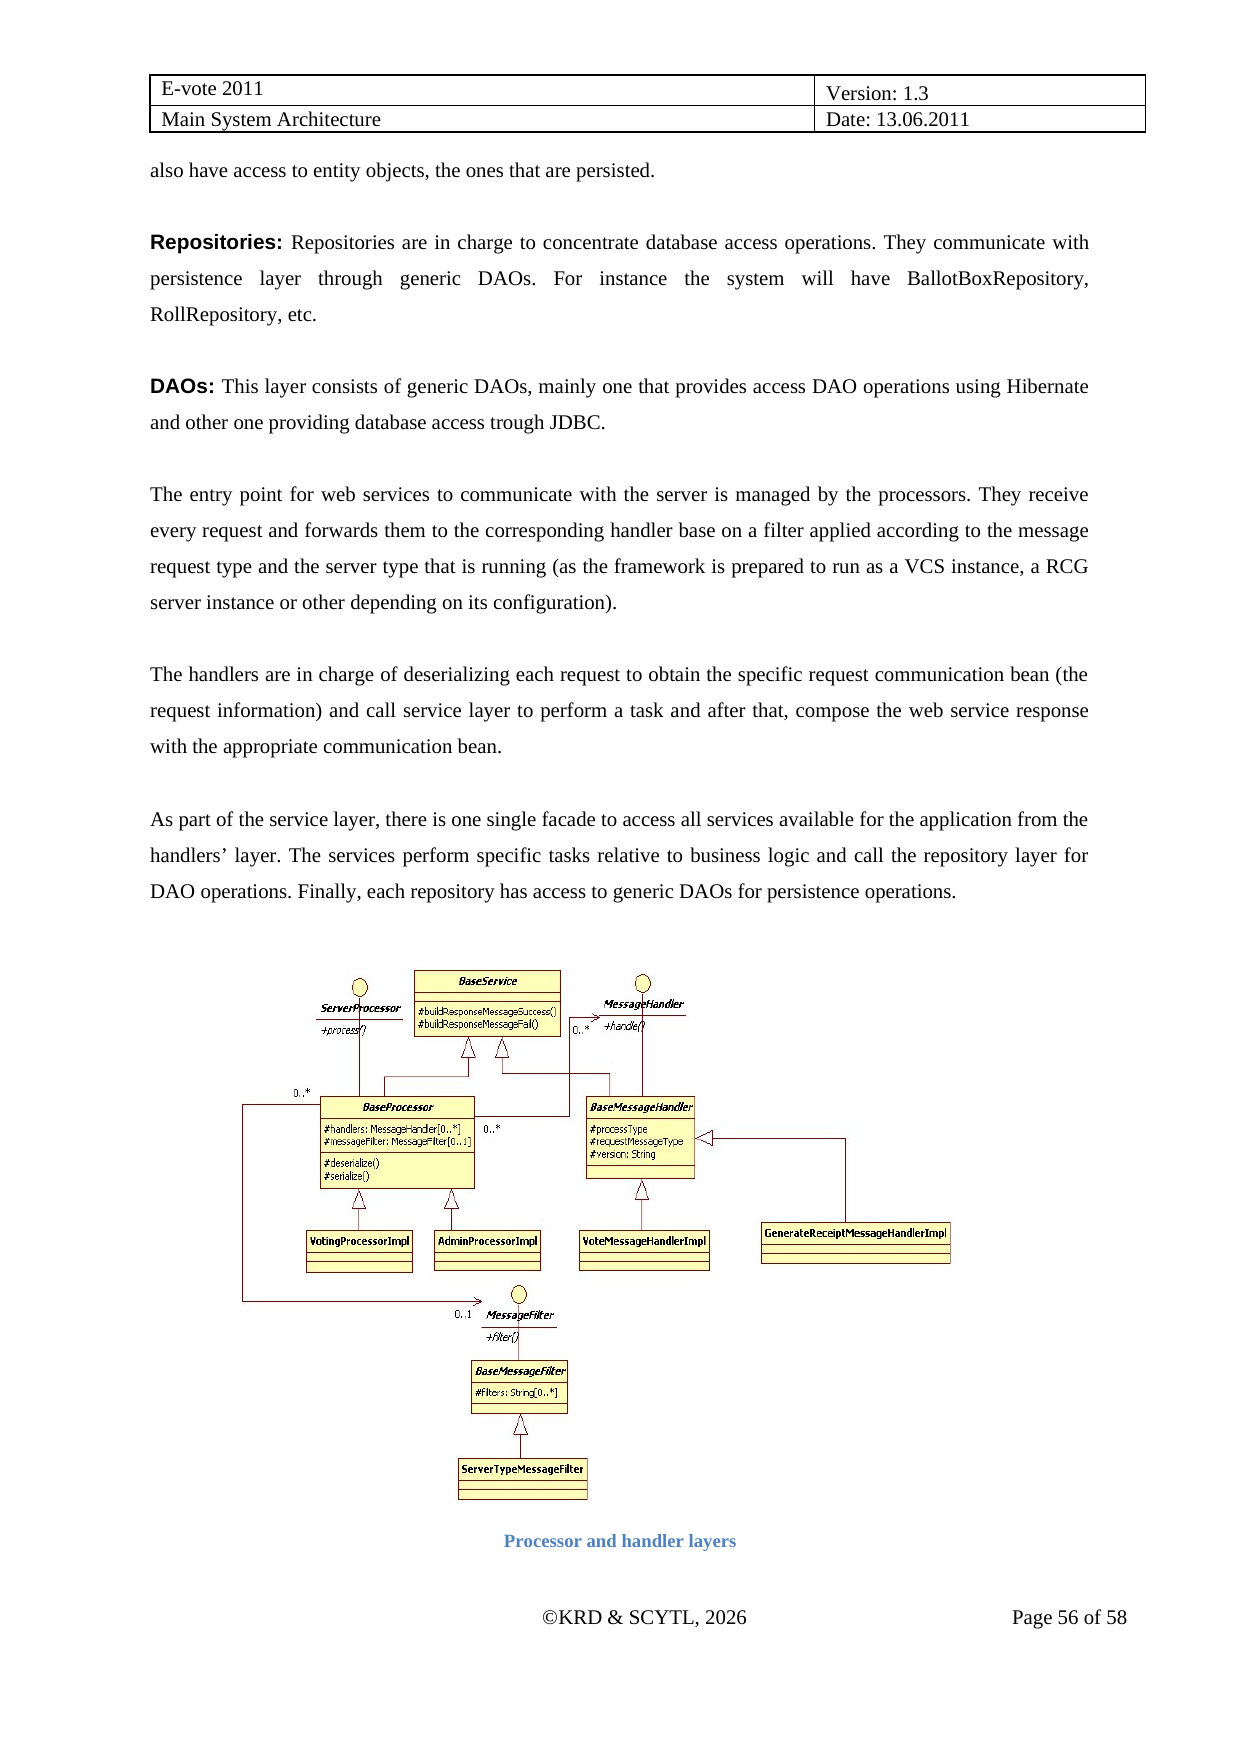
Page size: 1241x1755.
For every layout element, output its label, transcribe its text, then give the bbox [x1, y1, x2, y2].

text As part of the service layer, there is one single facade to access all services available for the application from the handlers’ layer. The services perform specific tasks relative to business logic and call the repository layer for DAO operations. Finally, each repository has access to generic DAOs for persistence operations. [150, 806, 1090, 903]
text also have access to entity objects, the ones that are persisted. [150, 158, 1090, 182]
text DAOs: This layer consists of generic DAOs, mainly one that provides access DAO operations using Hibernate and other one providing database access trough JDBC. [150, 374, 1090, 434]
text The entry point for web services to communicate with the server is managed by the processors. They receive every request and forwards them to the corresponding handler base on a filter applied according to the message request type and the server type that is running (as the framework is prepared to run as a VCS instance, a RCG server instance or other depending on its configuration). [150, 482, 1090, 614]
text Repositories: Repositories are in charge to concentrate database access operations. They communicate with persistence layer through generic DAOs. For instance the system will have BallotBoxRepository, RollRepository, etc. [150, 230, 1090, 326]
text The handlers are in charge of deserializing each request to obtain the specific request communication bean (the request information) and call service layer to perform a task and after that, compose the web service response with the appropriate communication bean. [150, 662, 1090, 758]
text Processor and handler layers [150, 1530, 1090, 1552]
